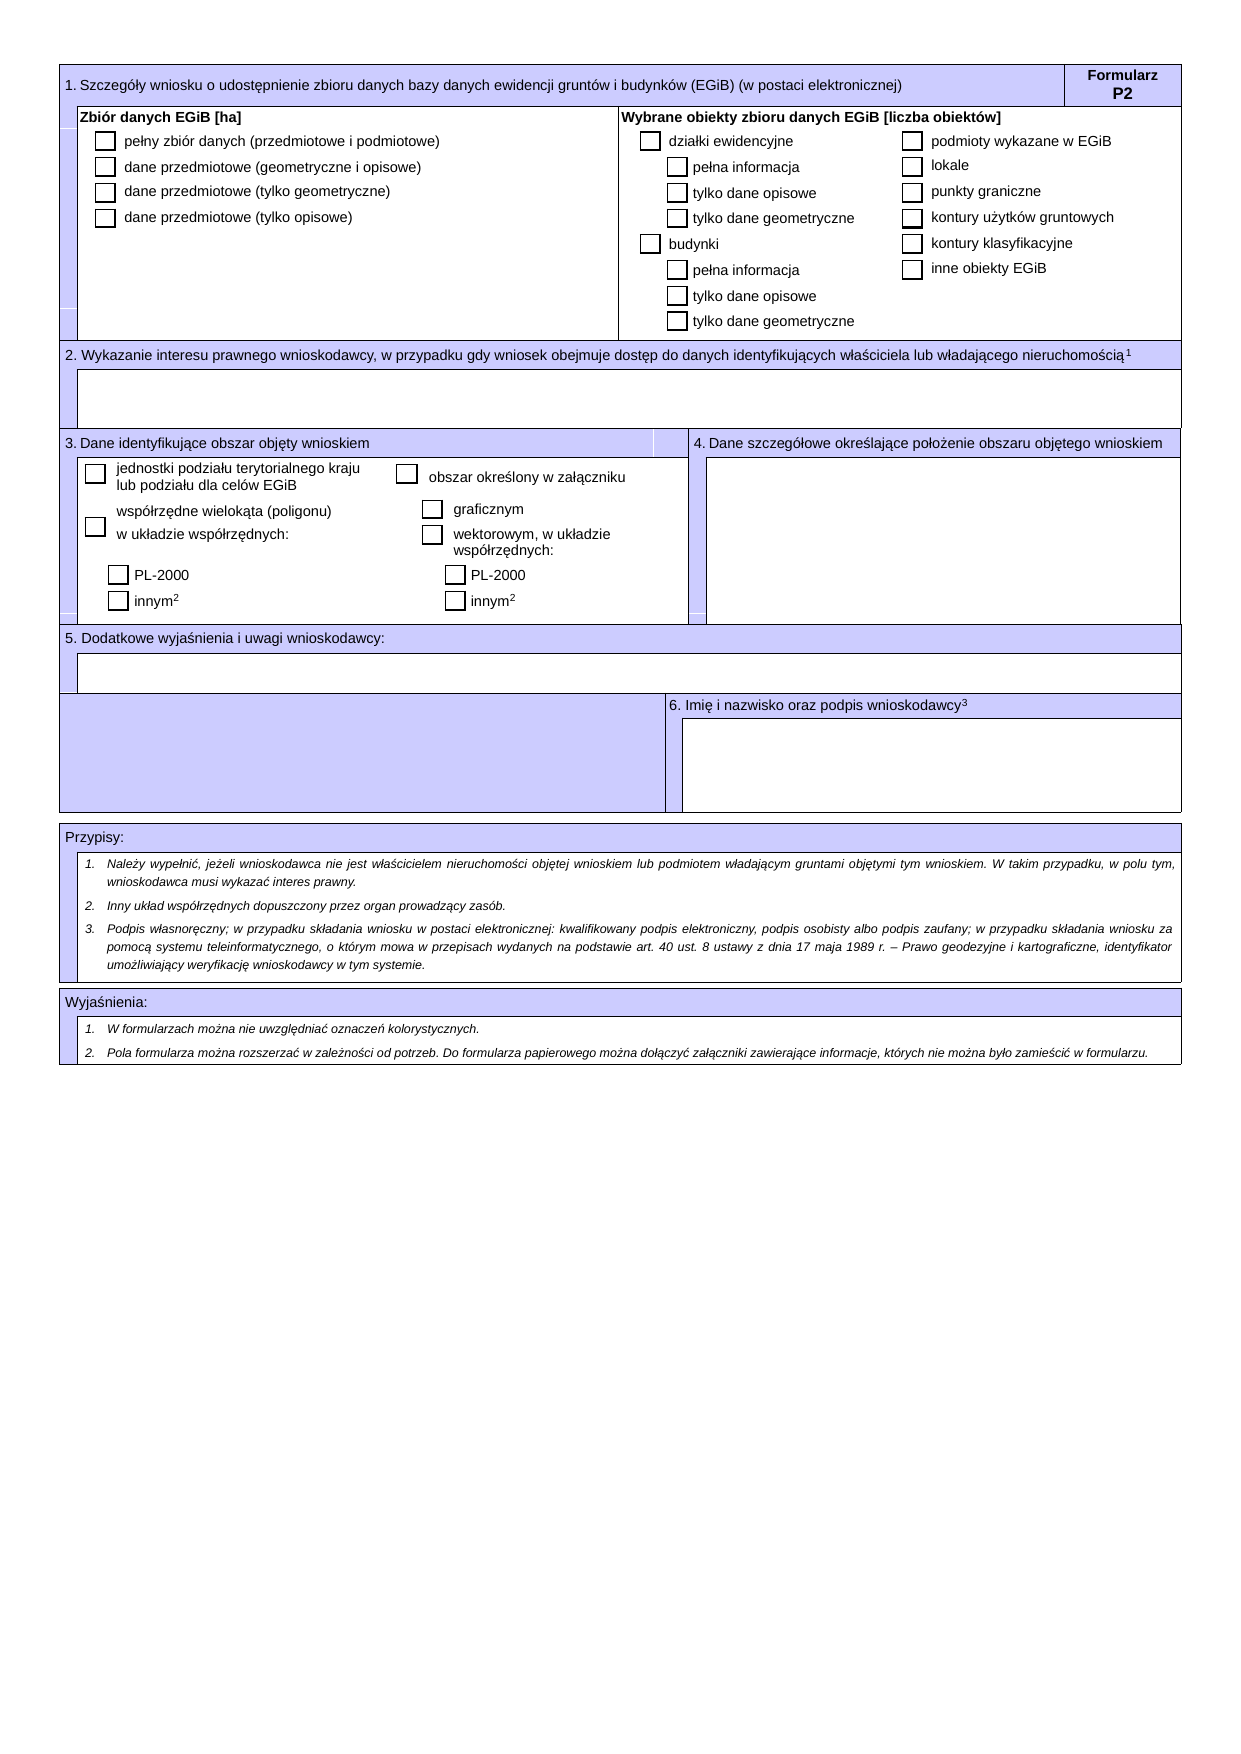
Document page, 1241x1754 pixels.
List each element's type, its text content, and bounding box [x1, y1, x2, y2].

table_cell podmioty wykazane w EGiB [925, 129, 1181, 154]
table_header [86, 518, 104, 534]
table_cell [619, 129, 663, 154]
table_header [903, 235, 921, 252]
table_cell [78, 496, 107, 562]
table_cell PL-2000 [131, 562, 391, 588]
table_cell PL-2000 [468, 562, 688, 588]
table_cell [891, 129, 925, 154]
table_cell [60, 180, 77, 206]
table_cell [78, 309, 118, 340]
table_header [903, 184, 921, 201]
table_cell [60, 206, 77, 231]
table_cell inne obiekty EGiB [925, 257, 1181, 283]
table_cell [78, 154, 118, 180]
table_cell [619, 309, 687, 340]
table_header [446, 592, 464, 608]
table_header [668, 313, 686, 329]
table_cell [60, 106, 77, 128]
table_cell [118, 309, 618, 340]
table_cell [78, 206, 118, 231]
table_header [423, 501, 441, 517]
table_header Szczegóły wniosku o udostępnienie zbioru danych bazy danych ewidencji gruntów i budynków (EGiB) (w postaci elektronicznej) [77, 65, 1064, 106]
table_cell [391, 496, 444, 522]
table_header [668, 184, 686, 201]
table_cell [118, 231, 618, 257]
table_cell [707, 458, 1180, 613]
table_cell [60, 1016, 77, 1064]
table_cell [370, 458, 420, 496]
table_cell [60, 257, 77, 283]
table_cell Wybrane obiekty zbioru danych EGiB [liczba obiektów] [619, 107, 1181, 128]
table_cell [877, 231, 891, 257]
table_cell [877, 283, 1181, 308]
table_header Przypisy: [60, 824, 1181, 852]
table_cell dane przedmiotowe (tylko opisowe) [118, 206, 618, 231]
table_cell innym2 [131, 588, 391, 613]
table_header [641, 235, 659, 252]
table_cell [619, 206, 687, 231]
table_header 4. [689, 429, 706, 457]
table_cell [60, 588, 77, 613]
table_cell [78, 231, 118, 257]
table_cell kontury klasyfikacyjne [925, 231, 1181, 257]
table_cell [78, 129, 118, 154]
table_header [654, 429, 688, 457]
table_cell [619, 283, 687, 308]
table_cell [78, 458, 107, 496]
table_header [96, 184, 114, 201]
table_cell 3. [78, 917, 104, 982]
table_cell [78, 283, 118, 308]
table_cell wektorowym, w układzie współrzędnych: [445, 522, 688, 562]
table_cell [877, 154, 891, 180]
table_cell [689, 588, 706, 613]
table_cell [877, 129, 891, 154]
table_cell [707, 614, 1180, 624]
table_cell współrzędne wielokąta (poligonu) [108, 496, 391, 522]
table_cell budynki [663, 231, 877, 257]
table_cell tylko dane geometryczne [687, 309, 877, 340]
table_cell 6. Imię i nazwisko oraz podpis wnioskodawcy3 [666, 694, 1181, 718]
table_cell działki ewidencyjne [663, 129, 877, 154]
table_cell tylko dane opisowe [687, 180, 877, 206]
table_cell [877, 180, 891, 206]
table_cell [689, 614, 706, 624]
table_cell [60, 614, 77, 624]
table_cell dane przedmiotowe (geometryczne i opisowe) [118, 154, 618, 180]
table_cell [891, 154, 925, 180]
table_header [903, 210, 921, 226]
table_header Wyjaśnienia: [60, 989, 1181, 1016]
table_cell pełny zbiór danych (przedmiotowe i podmiotowe) [118, 129, 618, 154]
table_header [446, 566, 464, 583]
table_cell Podpis własnoręczny; w przypadku składania wniosku w postaci elektronicznej: kwalifikowany podpis elektroniczny, podpis osobisty albo podpis zaufany; w przypadku składania wniosku za pomocą systemu teleinformatycznego, o którym mowa w przepisach wydanych na podstawie art. 40 ust. 8 ustawy z dnia 17 maja 1989 r. – Prawo geodezyjne i kartograficzne, identyfikator umożliwiający weryfikację wnioskodawcy w tym systemie. [104, 917, 1181, 982]
table_header [903, 133, 921, 149]
table_cell [666, 718, 682, 812]
table_cell w układzie współrzędnych: [108, 522, 391, 562]
table_header Formularz P2 [1065, 65, 1181, 106]
table_header [903, 158, 921, 175]
table_cell 1. [78, 1017, 104, 1040]
table_cell [78, 588, 131, 613]
table_header [903, 261, 921, 278]
table_cell tylko dane opisowe [687, 283, 877, 308]
table_header [109, 592, 127, 608]
table_cell [391, 614, 468, 624]
table_cell 2. [78, 1040, 104, 1064]
table_cell [78, 654, 1181, 692]
table_cell jednostki podziału terytorialnego kraju lub podziału dla celów EGiB [108, 458, 370, 496]
table_cell [891, 180, 925, 206]
table_header [641, 133, 659, 149]
table_header Dane szczegółowe określające położenie obszaru objętego wnioskiem [706, 429, 1180, 457]
table_cell [468, 614, 688, 624]
table_cell [619, 154, 687, 180]
table_cell kontury użytków gruntowych [925, 206, 1181, 231]
table_cell [391, 522, 444, 562]
table_header [86, 465, 104, 482]
table_cell tylko dane geometryczne [687, 206, 877, 231]
table_cell [60, 496, 77, 522]
table_header [397, 465, 416, 482]
table_cell pełna informacja [687, 257, 877, 283]
table_cell [118, 283, 618, 308]
table_cell punkty graniczne [925, 180, 1181, 206]
table_cell [131, 614, 391, 624]
table_cell [619, 257, 687, 283]
table_cell [78, 180, 118, 206]
table_header [423, 526, 441, 543]
table_cell [689, 522, 706, 562]
table_cell [60, 154, 77, 180]
table_header [635, 429, 643, 457]
table_cell [60, 457, 77, 496]
table_cell lokale [925, 154, 1181, 180]
table_cell obszar określony w załączniku [420, 458, 688, 496]
table_cell dane przedmiotowe (tylko geometryczne) [118, 180, 618, 206]
table_cell [60, 718, 665, 812]
table_cell [891, 257, 925, 283]
table_cell graficznym [445, 496, 688, 522]
table_cell [78, 614, 131, 624]
table_header [96, 158, 114, 175]
table_cell Należy wypełnić, jeżeli wnioskodawca nie jest właścicielem nieruchomości objętej wnioskiem lub podmiotem władającym gruntami objętymi tym wnioskiem. W takim przypadku, w polu tym, wnioskodawca musi wykazać interes prawny. [104, 853, 1181, 893]
table_cell [60, 562, 77, 588]
table_header [643, 429, 653, 457]
table_cell innym2 [468, 588, 688, 613]
table_cell [60, 522, 77, 562]
table_cell [60, 369, 77, 428]
table_cell 2. [78, 893, 104, 917]
table_header Dane identyfikujące obszar objęty wnioskiem [77, 429, 635, 457]
table_cell [118, 257, 618, 283]
table_cell [60, 694, 665, 718]
table_cell [60, 231, 77, 257]
table_cell pełna informacja [687, 154, 877, 180]
table_cell [891, 206, 925, 231]
table_header 5. Dodatkowe wyjaśnienia i uwagi wnioskodawcy: [60, 625, 1181, 653]
table_cell [78, 257, 118, 283]
table_cell [683, 719, 1181, 812]
table_cell [689, 562, 706, 588]
table_cell [877, 206, 891, 231]
table_header 2. Wykazanie interesu prawnego wnioskodawcy, w przypadku gdy wniosek obejmuje dostęp do danych identyfikujących właściciela lub władającego nieruchomością1 [60, 341, 1181, 369]
table_header [668, 158, 686, 175]
table_cell [391, 562, 468, 588]
table_header 1. [60, 65, 77, 106]
table_cell [60, 852, 77, 982]
table_cell [391, 588, 468, 613]
table_cell [877, 309, 1181, 340]
table_cell [619, 180, 687, 206]
table_cell [78, 370, 1181, 428]
table_cell [619, 231, 663, 257]
table_cell [60, 653, 77, 692]
table_cell [60, 283, 77, 308]
table_header [668, 261, 686, 278]
table_cell [877, 257, 891, 283]
table_header 3. [60, 429, 77, 457]
table_cell [60, 309, 77, 340]
table_header [96, 210, 114, 226]
table_cell Zbiór danych EGiB [ha] [78, 107, 618, 128]
table_cell Inny układ współrzędnych dopuszczony przez organ prowadzący zasób. [104, 893, 1181, 917]
table_header [109, 566, 127, 583]
table_cell [689, 457, 706, 496]
table_cell Pola formularza można rozszerzać w zależności od potrzeb. Do formularza papierowego można dołączyć załączniki zawierające informacje, których nie można było zamieścić w formularzu. [104, 1040, 1181, 1064]
table_cell [78, 562, 131, 588]
table_cell [891, 231, 925, 257]
table_cell [60, 129, 77, 154]
table_cell [689, 496, 706, 522]
table_header [668, 210, 686, 226]
table_cell 1. [78, 853, 104, 893]
table_cell W formularzach można nie uwzględniać oznaczeń kolorystycznych. [104, 1017, 1181, 1040]
table_header [668, 287, 686, 303]
table_header [96, 133, 114, 149]
